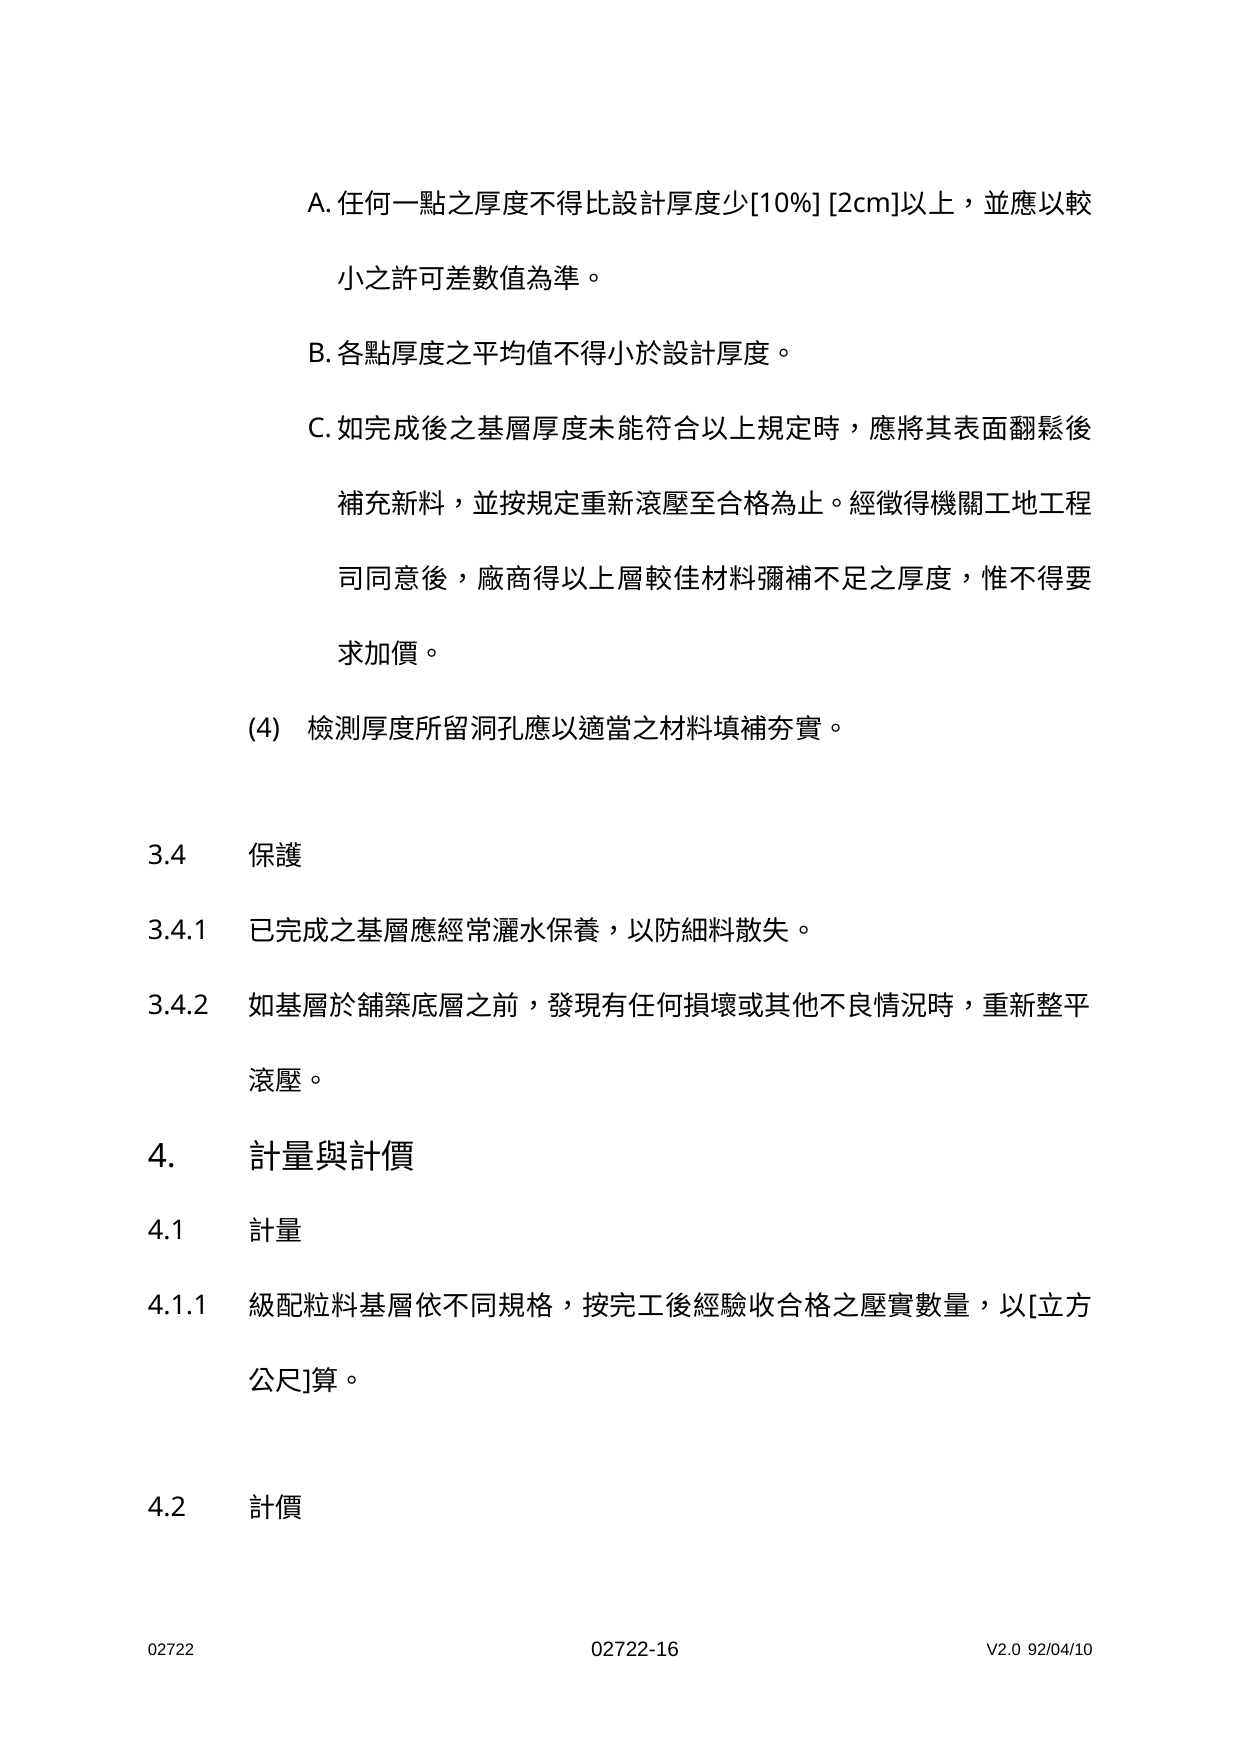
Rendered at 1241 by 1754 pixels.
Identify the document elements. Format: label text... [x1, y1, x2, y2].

text 4.1.1 級配粒料基層依不同規格，按完工後經驗收合格之壓實數量，以[立方公尺]算。 [148, 1267, 1092, 1417]
text 4.1 計量 [148, 1192, 1092, 1267]
text C. 如完成後之基層厚度未能符合以上規定時，應將其表面翻鬆後補充新料，並按規定重新滾壓至合格為止。經徵得機關工地工程司同意後，廠商得以上層較佳材料彌補不足之厚度，惟不得要求加價。 [307, 389, 1092, 689]
text 3.4 保護 [148, 817, 1092, 892]
text B. 各點厚度之平均值不得小於設計厚度。 [307, 314, 1092, 389]
text 4. 計量與計價 [148, 1117, 1092, 1192]
text A. 任何一點之厚度不得比設計厚度少[10%] [2cm]以上，並應以較小之許可差數值為準。 [307, 164, 1092, 314]
text 3.4.1 已完成之基層應經常灑水保養，以防細料散失。 [148, 892, 1092, 967]
text 3.4.2 如基層於舖築底層之前，發現有任何損壞或其他不良情況時，重新整平滾壓。 [148, 967, 1092, 1117]
text (4) 檢測厚度所留洞孔應以適當之材料填補夯實。 [248, 689, 1092, 764]
text 4.2 計價 [148, 1469, 1092, 1544]
